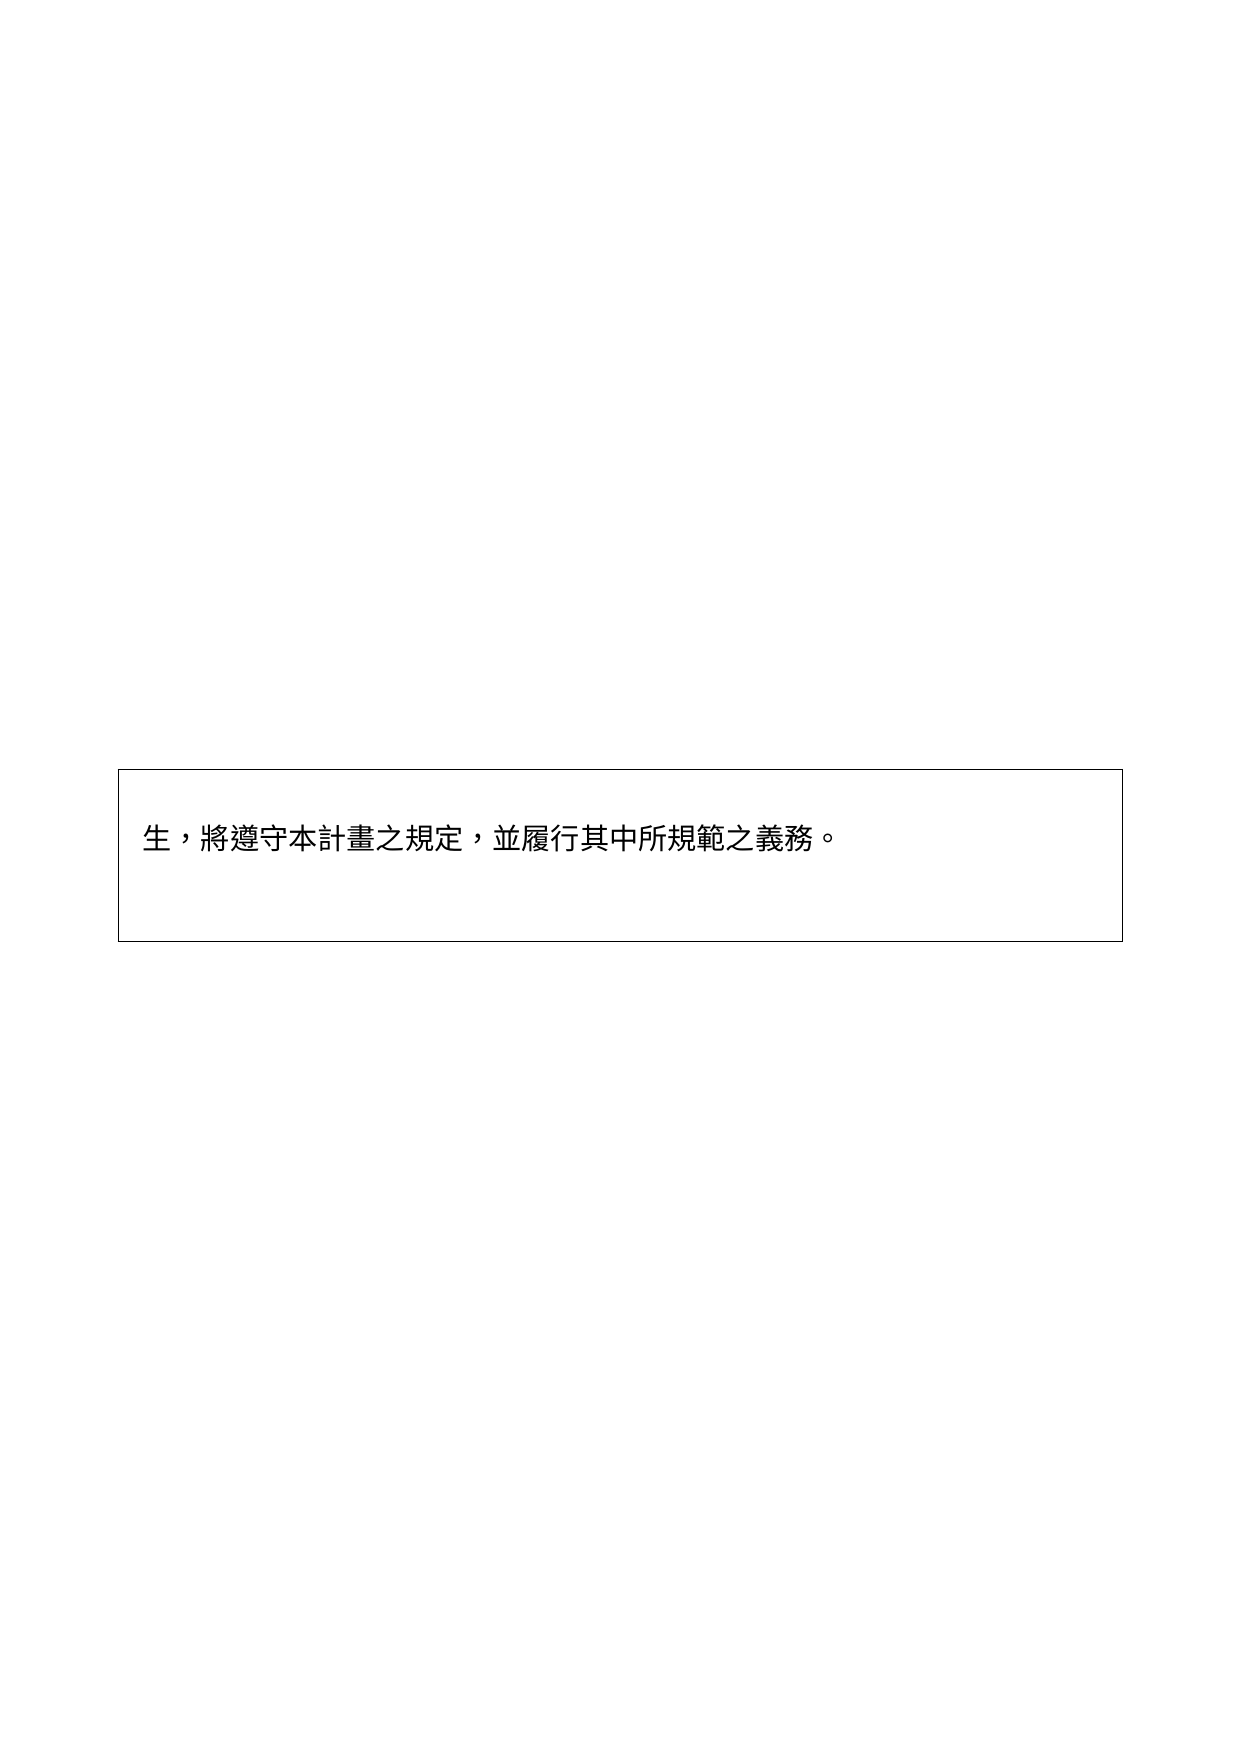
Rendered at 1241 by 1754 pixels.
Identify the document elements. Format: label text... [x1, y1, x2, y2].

table_header 本人同意子女 報名申請「臺北市112年度選拔未來領袖赴澳洲教育遊學實施計畫」，已詳讀計畫且承諾若錄取為選送學生，將遵守本計畫之規定，並履行其中所規範之義務。 學生簽章： . 父/母簽章(或監護人)： . 父/母簽章(或監護人)： . 民國 年 月 日 [119, 770, 1122, 941]
